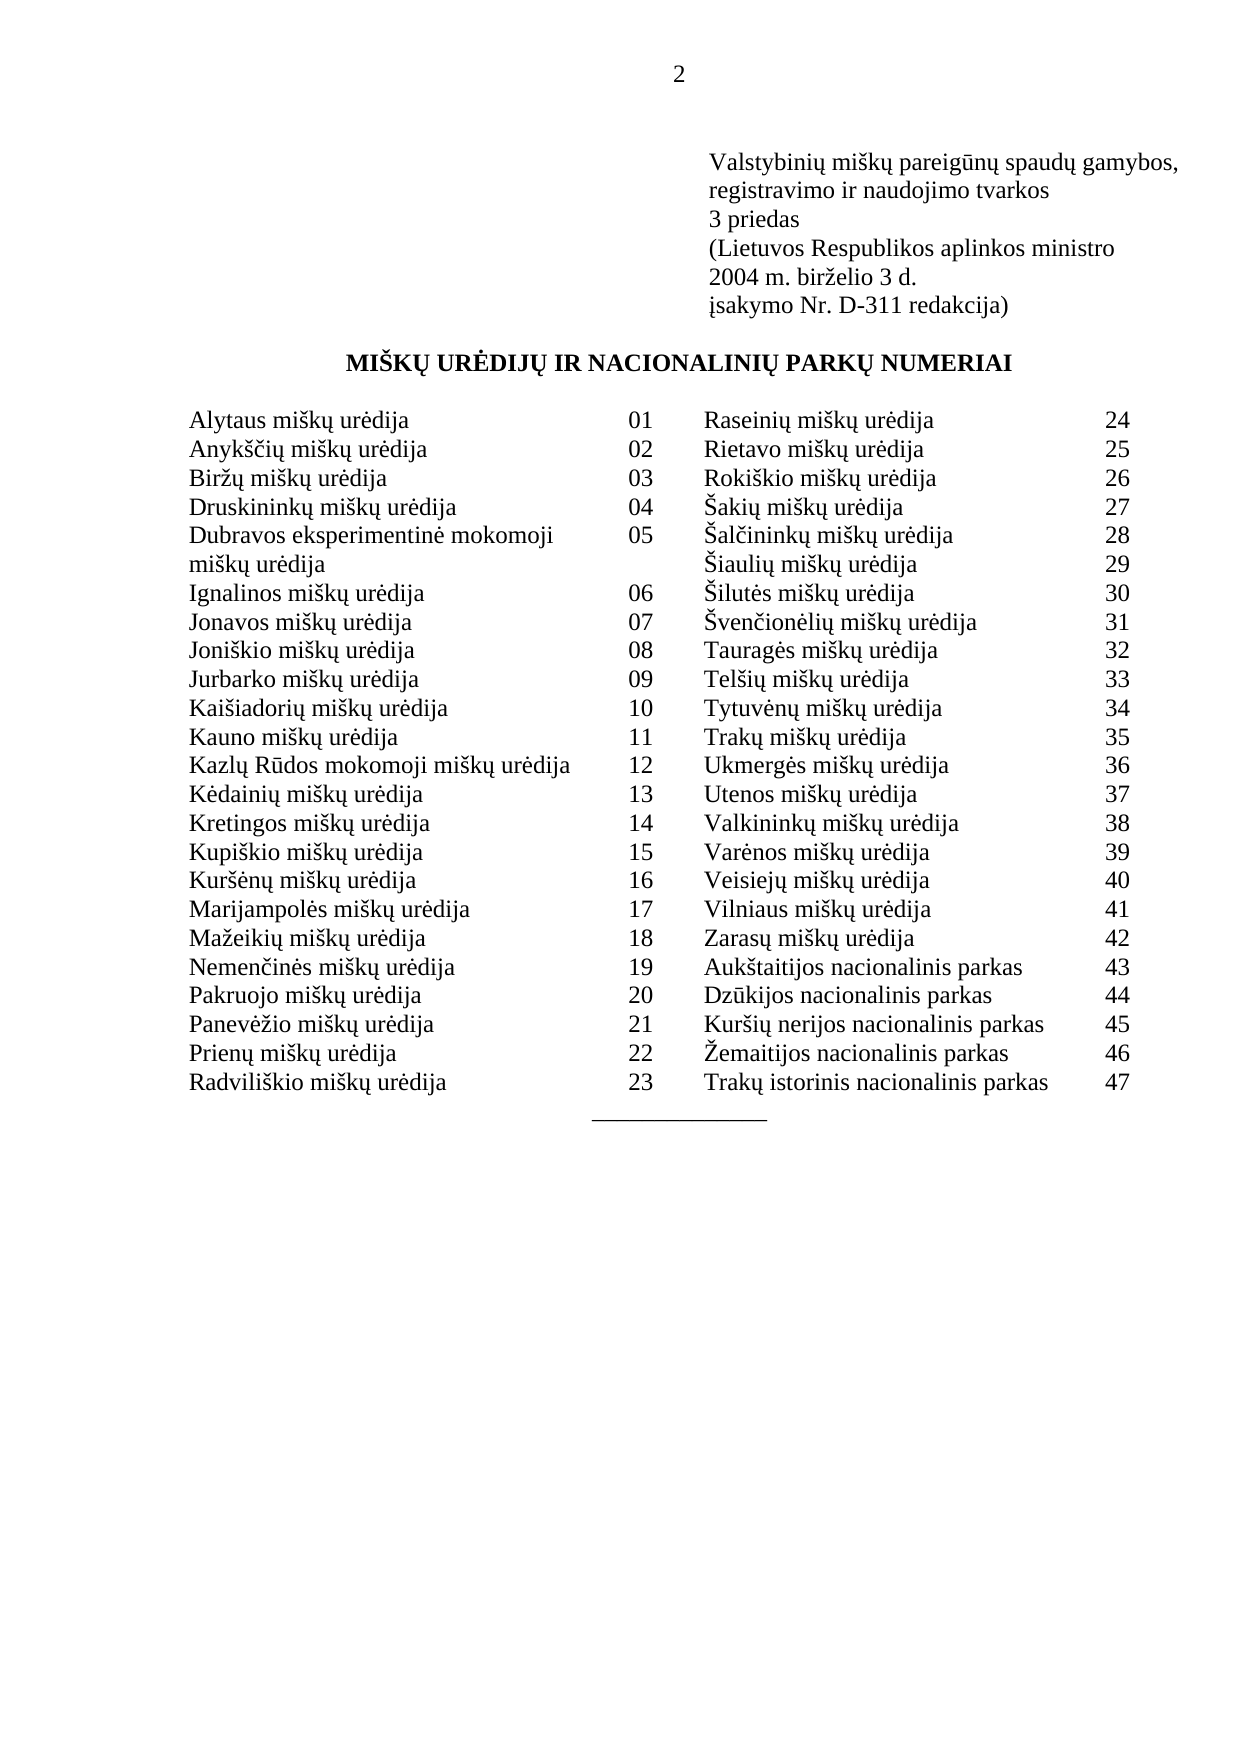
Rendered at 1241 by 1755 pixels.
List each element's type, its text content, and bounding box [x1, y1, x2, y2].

table_cell Šalčininkų miškų urėdija [692, 521, 1093, 549]
table_cell Kretingos miškų urėdija [177, 808, 617, 837]
table_cell Biržų miškų urėdija [177, 463, 617, 492]
table_cell Valkininkų miškų urėdija [692, 808, 1093, 837]
table_cell 08 [617, 636, 692, 664]
text ______________ [177, 1096, 1181, 1124]
table_cell [617, 549, 692, 578]
table_cell Radviliškio miškų urėdija [177, 1067, 617, 1096]
table_cell Tytuvėnų miškų urėdija [692, 693, 1093, 722]
table_cell 09 [617, 664, 692, 693]
table_cell Ignalinos miškų urėdija [177, 578, 617, 607]
table_cell 39 [1094, 837, 1181, 866]
table_cell 17 [617, 894, 692, 923]
table_cell Ukmergės miškų urėdija [692, 751, 1093, 779]
table_cell 10 [617, 693, 692, 722]
table_cell 20 [617, 981, 692, 1009]
table_cell 34 [1094, 693, 1181, 722]
table_cell 12 [617, 751, 692, 779]
table_cell 11 [617, 722, 692, 751]
table_cell 13 [617, 779, 692, 808]
table_cell Marijampolės miškų urėdija [177, 894, 617, 923]
table_cell Aukštaitijos nacionalinis parkas [692, 952, 1093, 981]
table_cell 23 [617, 1067, 692, 1096]
table_cell Kazlų Rūdos mokomoji miškų urėdija [177, 751, 617, 779]
table_cell 43 [1094, 952, 1181, 981]
table_cell Druskininkų miškų urėdija [177, 492, 617, 521]
table_cell Jurbarko miškų urėdija [177, 664, 617, 693]
table_cell Dubravos eksperimentinė mokomoji [177, 521, 617, 549]
table_header 01 [617, 406, 692, 434]
table_cell 38 [1094, 808, 1181, 837]
table_cell 03 [617, 463, 692, 492]
table_cell 06 [617, 578, 692, 607]
table_cell 21 [617, 1009, 692, 1038]
table_cell Jonavos miškų urėdija [177, 607, 617, 636]
table_cell 18 [617, 923, 692, 952]
table_cell 41 [1094, 894, 1181, 923]
table_cell 28 [1094, 521, 1181, 549]
table_cell Nemenčinės miškų urėdija [177, 952, 617, 981]
table_cell 36 [1094, 751, 1181, 779]
table_cell 19 [617, 952, 692, 981]
table_cell Rokiškio miškų urėdija [692, 463, 1093, 492]
table_cell Kuršėnų miškų urėdija [177, 866, 617, 894]
table_cell 33 [1094, 664, 1181, 693]
table_cell 45 [1094, 1009, 1181, 1038]
table_cell 04 [617, 492, 692, 521]
table_cell Šilutės miškų urėdija [692, 578, 1093, 607]
table_cell Dzūkijos nacionalinis parkas [692, 981, 1093, 1009]
table_cell 40 [1094, 866, 1181, 894]
table_cell Vilniaus miškų urėdija [692, 894, 1093, 923]
table_cell Pakruojo miškų urėdija [177, 981, 617, 1009]
table_cell 42 [1094, 923, 1181, 952]
table_cell 31 [1094, 607, 1181, 636]
table_cell 32 [1094, 636, 1181, 664]
text 2004 m. birželio 3 d. [177, 262, 1181, 291]
table_cell Panevėžio miškų urėdija [177, 1009, 617, 1038]
table_cell Trakų istorinis nacionalinis parkas [692, 1067, 1093, 1096]
table_cell 02 [617, 434, 692, 463]
table_cell Šiaulių miškų urėdija [692, 549, 1093, 578]
table_cell 05 [617, 521, 692, 549]
table_cell 14 [617, 808, 692, 837]
text 3 priedas [177, 204, 1181, 233]
table_cell Tauragės miškų urėdija [692, 636, 1093, 664]
table_cell Kauno miškų urėdija [177, 722, 617, 751]
table_cell Joniškio miškų urėdija [177, 636, 617, 664]
table_cell 30 [1094, 578, 1181, 607]
table_header Raseinių miškų urėdija [692, 406, 1093, 434]
table_cell Kaišiadorių miškų urėdija [177, 693, 617, 722]
table_cell 37 [1094, 779, 1181, 808]
table_cell Kėdainių miškų urėdija [177, 779, 617, 808]
table_cell 29 [1094, 549, 1181, 578]
table_cell 35 [1094, 722, 1181, 751]
table_cell Telšių miškų urėdija [692, 664, 1093, 693]
table_cell 16 [617, 866, 692, 894]
table_cell 47 [1094, 1067, 1181, 1096]
text įsakymo Nr. D-311 redakcija) [177, 291, 1181, 319]
table_cell miškų urėdija [177, 549, 617, 578]
text MIŠKŲ URĖDIJŲ IR NACIONALINIŲ PARKŲ NUMERIAI [177, 348, 1181, 377]
table_cell 15 [617, 837, 692, 866]
table_cell Varėnos miškų urėdija [692, 837, 1093, 866]
table_cell 25 [1094, 434, 1181, 463]
table_cell Utenos miškų urėdija [692, 779, 1093, 808]
table_cell 26 [1094, 463, 1181, 492]
table_cell Anykščių miškų urėdija [177, 434, 617, 463]
table_cell 22 [617, 1038, 692, 1067]
text Valstybinių miškų pareigūnų spaudų gamybos, [177, 147, 1181, 176]
text (Lietuvos Respublikos aplinkos ministro [177, 233, 1181, 262]
table_cell Žemaitijos nacionalinis parkas [692, 1038, 1093, 1067]
table_cell Zarasų miškų urėdija [692, 923, 1093, 952]
table_cell Prienų miškų urėdija [177, 1038, 617, 1067]
table_cell Trakų miškų urėdija [692, 722, 1093, 751]
table_cell 46 [1094, 1038, 1181, 1067]
table_cell Veisiejų miškų urėdija [692, 866, 1093, 894]
table_cell 27 [1094, 492, 1181, 521]
table_cell 07 [617, 607, 692, 636]
table_header 24 [1094, 406, 1181, 434]
table_cell Kuršių nerijos nacionalinis parkas [692, 1009, 1093, 1038]
table_cell Kupiškio miškų urėdija [177, 837, 617, 866]
table_cell Mažeikių miškų urėdija [177, 923, 617, 952]
text registravimo ir naudojimo tvarkos [177, 176, 1181, 204]
table_header Alytaus miškų urėdija [177, 406, 617, 434]
table_cell 44 [1094, 981, 1181, 1009]
table_cell Rietavo miškų urėdija [692, 434, 1093, 463]
table_cell Šakių miškų urėdija [692, 492, 1093, 521]
table_cell Švenčionėlių miškų urėdija [692, 607, 1093, 636]
